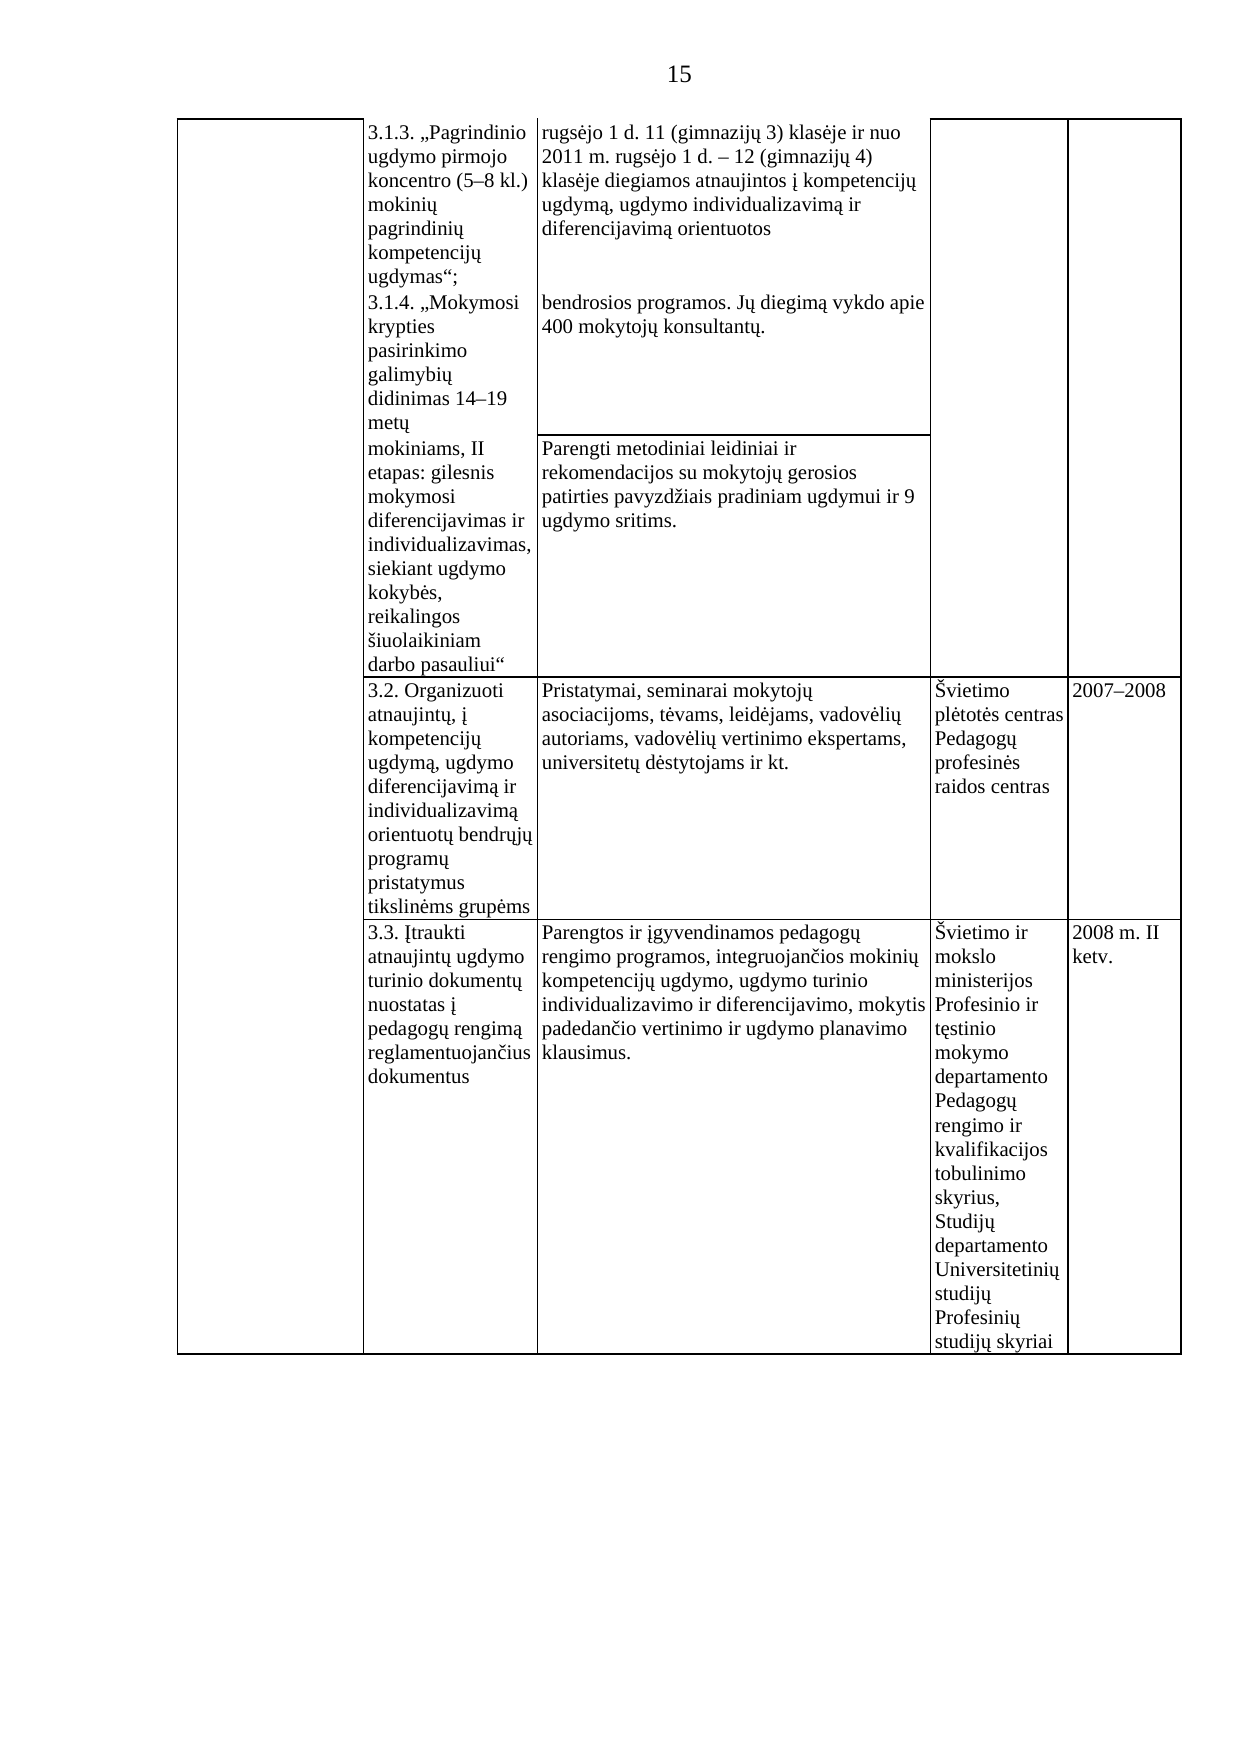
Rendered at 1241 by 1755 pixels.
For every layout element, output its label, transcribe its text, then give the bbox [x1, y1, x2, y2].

table_cell 3.1.3. „Pagrindinio ugdymo pirmojo koncentro (5–8 kl.) mokinių pagrindinių kompetencijų ugdymas“; [364, 118, 537, 288]
table_cell rugsėjo 1 d. 11 (gimnazijų 3) klasėje ir nuo 2011 m. rugsėjo 1 d. – 12 (gimnazijų 4) klasėje diegiamos atnaujintos į kompetencijų ugdymą, ugdymo individualizavimą ir diferencijavimą orientuotos [538, 118, 930, 288]
table_cell Pristatymai, seminarai mokytojų asociacijoms, tėvams, leidėjams, vadovėlių autoriams, vadovėlių vertinimo ekspertams, universitetų dėstytojams ir kt. [538, 678, 930, 918]
table_cell 3.1.4. „Mokymosi krypties pasirinkimo galimybių didinimas 14–19 metų [364, 288, 537, 434]
table_cell [178, 120, 363, 1353]
table_cell [1069, 120, 1180, 676]
table_cell Parengtos ir įgyvendinamos pedagogų rengimo programos, integruojančios mokinių kompetencijų ugdymo, ugdymo turinio individualizavimo ir diferencijavimo, mokytis padedančio vertinimo ir ugdymo planavimo klausimus. [538, 920, 930, 1353]
table_cell Parengti metodiniai leidiniai ir rekomendacijos su mokytojų gerosios patirties pavyzdžiais pradiniam ugdymui ir 9 ugdymo sritims. [538, 436, 930, 676]
table_cell 3.3. Įtraukti atnaujintų ugdymo turinio dokumentų nuostatas į pedagogų rengimą reglamentuojančius dokumentus [364, 920, 537, 1353]
table_cell mokiniams, II etapas: gilesnis mokymosi diferencijavimas ir individualizavimas, siekiant ugdymo kokybės, reikalingos šiuolaikiniam darbo pasauliui“ [364, 434, 537, 676]
table_cell 2007–2008 [1069, 678, 1180, 918]
table_cell 2008 m. II ketv. [1069, 920, 1180, 1353]
table_cell [931, 120, 1067, 676]
table_cell Švietimo plėtotės centras Pedagogų profesinės raidos centras [931, 678, 1067, 918]
table_cell bendrosios programos. Jų diegimą vykdo apie 400 mokytojų konsultantų. [538, 288, 930, 434]
